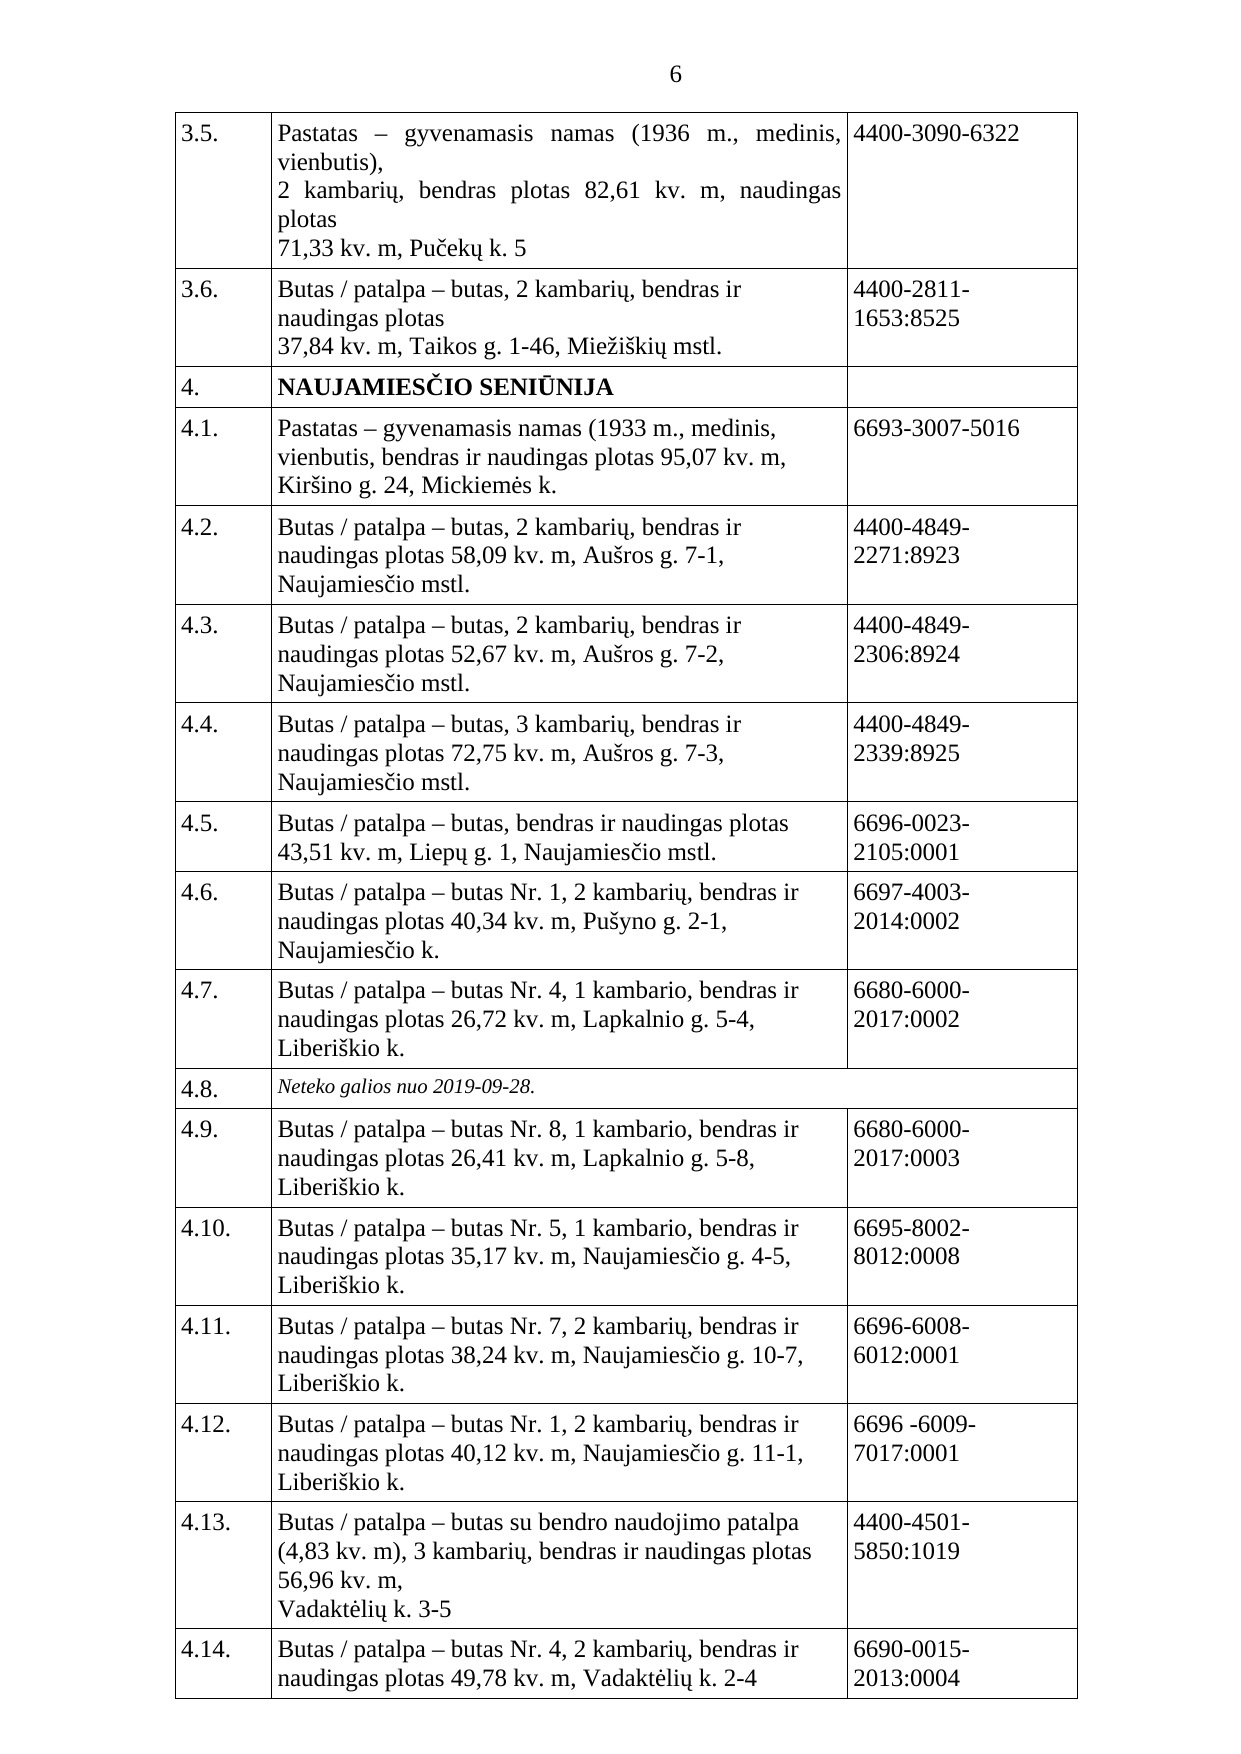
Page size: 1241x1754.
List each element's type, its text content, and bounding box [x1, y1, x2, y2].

table_cell 4400-4501-5850:1019 [848, 1502, 1077, 1628]
table_cell Butas / patalpa – butas, 2 kambarių, bendras ir naudingas plotas 58,09 kv. m, Aušros g. 7-1, Naujamiesčio mstl. [272, 506, 847, 603]
table_cell 4.3. [176, 605, 271, 702]
table_cell 4400-4849-2339:8925 [848, 703, 1077, 801]
table_cell 4.9. [176, 1109, 271, 1206]
table_cell 6695-8002-8012:0008 [848, 1208, 1077, 1305]
table_cell Butas / patalpa – butas Nr. 4, 1 kambario, bendras ir naudingas plotas 26,72 kv. m, Lapkalnio g. 5-4, Liberiškio k. [272, 970, 847, 1067]
table_cell 6680-6000-2017:0003 [848, 1109, 1077, 1206]
table_cell 4.13. [176, 1502, 271, 1628]
table_cell 6690-0015-2013:0004 [848, 1629, 1077, 1698]
table_cell 4.2. [176, 506, 271, 603]
table_cell 6680-6000-2017:0002 [848, 970, 1077, 1067]
table_cell Butas / patalpa – butas Nr. 5, 1 kambario, bendras ir naudingas plotas 35,17 kv. m, Naujamiesčio g. 4-5, Liberiškio k. [272, 1208, 847, 1305]
table_cell 4.7. [176, 970, 271, 1067]
table_cell 6696-6008-6012:0001 [848, 1306, 1077, 1403]
table_cell Pastatas – gyvenamasis namas (1936 m., medinis, vienbutis), 2 kambarių, bendras plotas 82,61 kv. m, naudingas plotas 71,33 kv. m, Pučekų k. 5 [272, 113, 847, 268]
table_cell 4.10. [176, 1208, 271, 1305]
table_cell NAUJAMIESČIO SENIŪNIJA [272, 367, 847, 407]
table_cell Butas / patalpa – butas su bendro naudojimo patalpa (4,83 kv. m), 3 kambarių, bendras ir naudingas plotas 56,96 kv. m, Vadaktėlių k. 3-5 [272, 1502, 847, 1628]
table_cell 4. [176, 367, 271, 407]
table_cell 3.6. [176, 269, 271, 366]
table_cell 6696 -6009-7017:0001 [848, 1404, 1077, 1501]
table_cell Neteko galios nuo 2019-09-28. [272, 1069, 1077, 1108]
table_cell 4.11. [176, 1306, 271, 1403]
table_cell 4400-3090-6322 [848, 113, 1077, 268]
table_cell Butas / patalpa – butas, 2 kambarių, bendras ir naudingas plotas 37,84 kv. m, Taikos g. 1-46, Miežiškių mstl. [272, 269, 847, 366]
table_cell 4.6. [176, 872, 271, 969]
table_cell Butas / patalpa – butas Nr. 1, 2 kambarių, bendras ir naudingas plotas 40,34 kv. m, Pušyno g. 2-1, Naujamiesčio k. [272, 872, 847, 969]
table_cell 4.5. [176, 802, 271, 871]
table_cell 4.12. [176, 1404, 271, 1501]
table_cell Pastatas – gyvenamasis namas (1933 m., medinis, vienbutis, bendras ir naudingas plotas 95,07 kv. m, Kiršino g. 24, Mickiemės k. [272, 408, 847, 505]
table_cell 3.5. [176, 113, 271, 268]
table_cell 4.1. [176, 408, 271, 505]
table_cell Butas / patalpa – butas, 2 kambarių, bendras ir naudingas plotas 52,67 kv. m, Aušros g. 7-2, Naujamiesčio mstl. [272, 605, 847, 702]
table_cell 6693-3007-5016 [848, 408, 1077, 505]
table_cell Butas / patalpa – butas Nr. 8, 1 kambario, bendras ir naudingas plotas 26,41 kv. m, Lapkalnio g. 5-8, Liberiškio k. [272, 1109, 847, 1206]
table_cell Butas / patalpa – butas, 3 kambarių, bendras ir naudingas plotas 72,75 kv. m, Aušros g. 7-3, Naujamiesčio mstl. [272, 703, 847, 801]
table_cell 4.14. [176, 1629, 271, 1698]
table_cell 4400-4849-2271:8923 [848, 506, 1077, 603]
table_cell Butas / patalpa – butas, bendras ir naudingas plotas 43,51 kv. m, Liepų g. 1, Naujamiesčio mstl. [272, 802, 847, 871]
table_cell 4.8. [176, 1069, 271, 1108]
table_cell Butas / patalpa – butas Nr. 7, 2 kambarių, bendras ir naudingas plotas 38,24 kv. m, Naujamiesčio g. 10-7, Liberiškio k. [272, 1306, 847, 1403]
table_cell 4.4. [176, 703, 271, 801]
table_cell 6697-4003-2014:0002 [848, 872, 1077, 969]
table_cell Butas / patalpa – butas Nr. 4, 2 kambarių, bendras ir naudingas plotas 49,78 kv. m, Vadaktėlių k. 2-4 [272, 1629, 847, 1698]
table_cell 6696-0023-2105:0001 [848, 802, 1077, 871]
table_cell [848, 367, 1077, 407]
table_cell 4400-4849-2306:8924 [848, 605, 1077, 702]
table_cell 4400-2811-1653:8525 [848, 269, 1077, 366]
table_cell Butas / patalpa – butas Nr. 1, 2 kambarių, bendras ir naudingas plotas 40,12 kv. m, Naujamiesčio g. 11-1, Liberiškio k. [272, 1404, 847, 1501]
